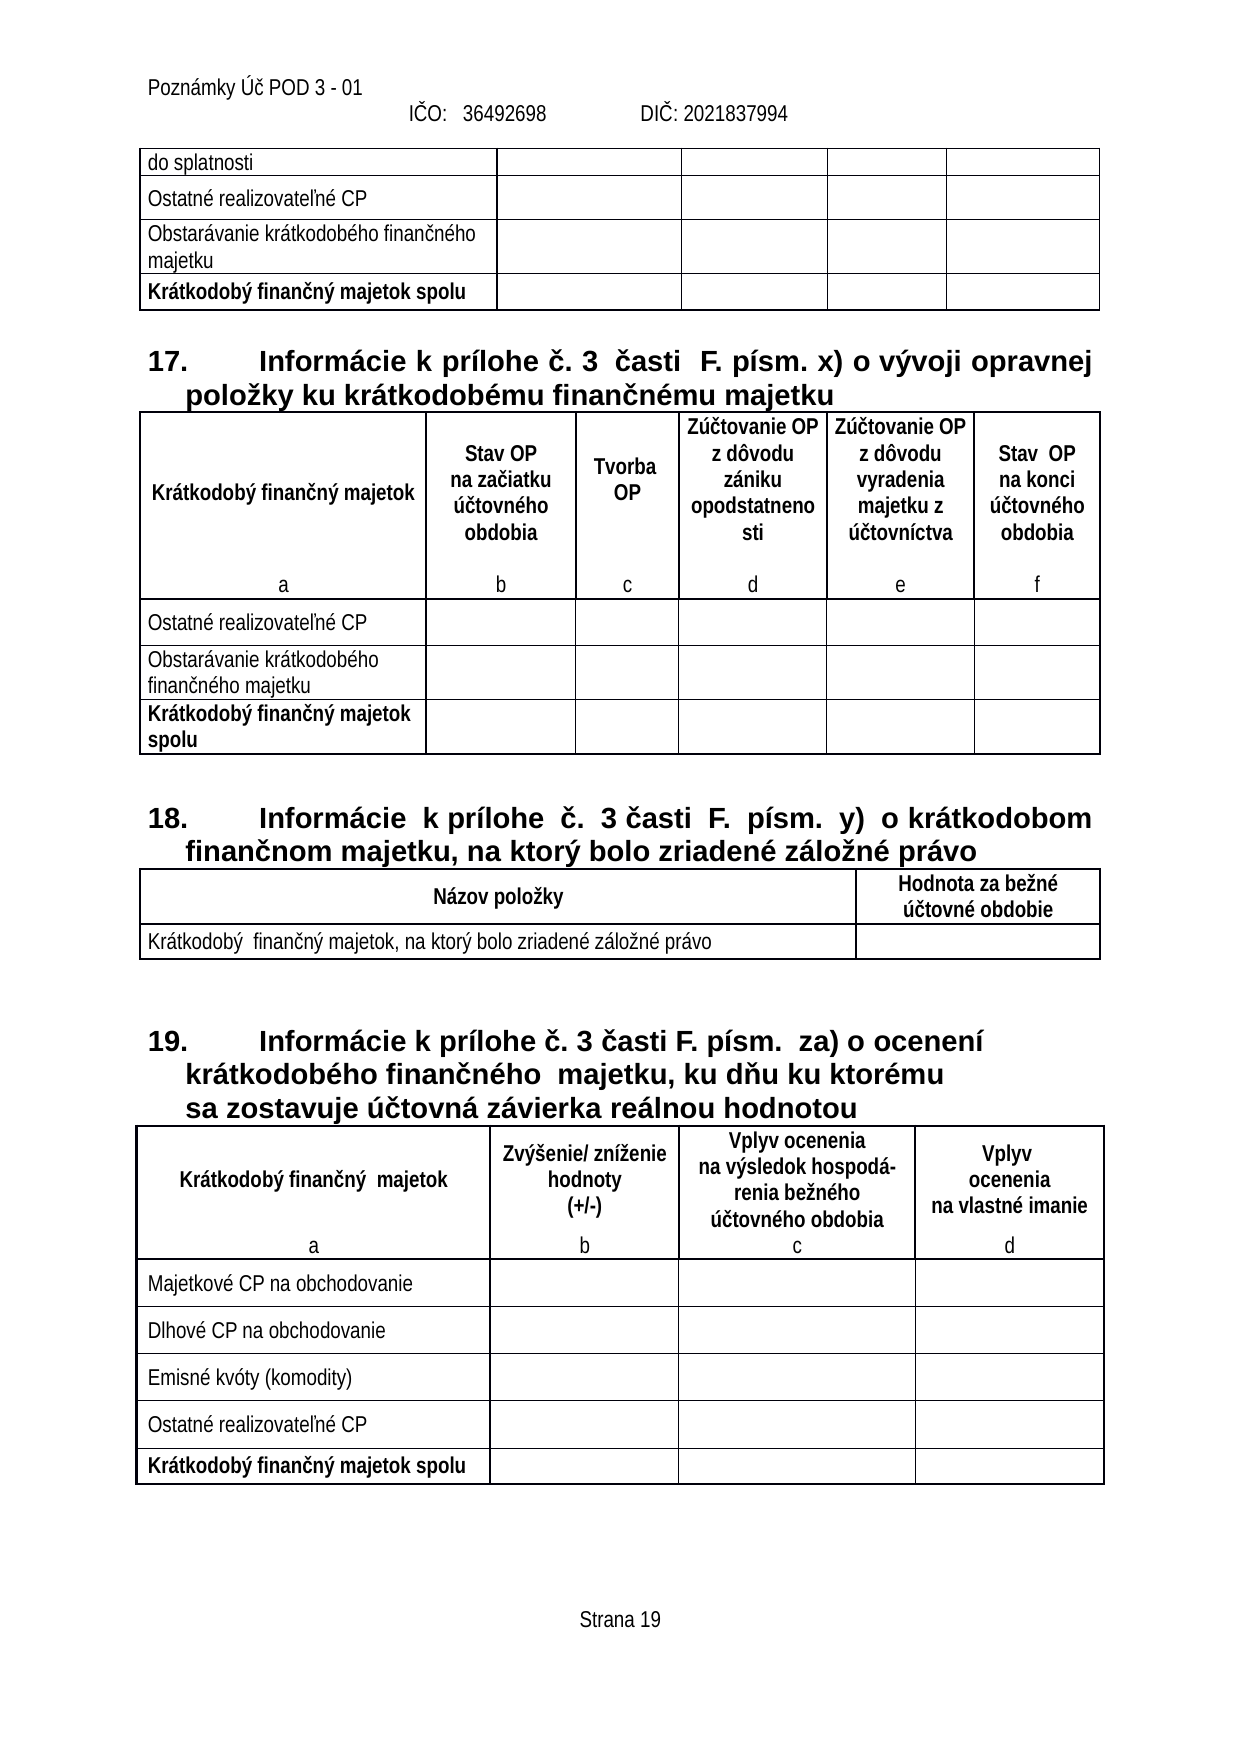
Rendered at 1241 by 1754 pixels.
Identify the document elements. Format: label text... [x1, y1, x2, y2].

table_cell b [491, 1232, 678, 1258]
list Informácie k prílohe č. 3 časti F. písm. za) o ocenení krátkodobého finančného majetku, ku dňu ku ktorému sa zostavuje účtovná závierka reálnou hodnotou [148, 1024, 1092, 1124]
table_cell [679, 646, 826, 699]
table_cell Emisné kvóty (komodity) [138, 1354, 489, 1400]
list Informácie k prílohe č. 3 časti F. písm. x) o vývoji opravnej položky ku krátkodobému finančnému majetku [148, 344, 1092, 411]
table_cell [679, 1449, 915, 1483]
table_cell b [427, 571, 575, 598]
table_cell [427, 700, 575, 753]
table_cell [498, 220, 681, 273]
table_cell [679, 1401, 915, 1447]
table_cell [498, 149, 681, 175]
table_cell e [828, 571, 973, 598]
table_cell [491, 1260, 678, 1306]
table_cell [679, 700, 826, 753]
table_header Zvýšenie/ zníženie hodnoty (+/-) [491, 1127, 678, 1232]
table_cell [498, 176, 681, 219]
table_cell [682, 149, 827, 175]
table_header Vplyv ocenenia na výsledok hospodá-renia bežného účtovného obdobia [680, 1127, 914, 1232]
table_cell [427, 646, 575, 699]
table_header Stav OP na konci účtovného obdobia [975, 413, 1099, 571]
table_cell [827, 600, 974, 645]
table_cell [491, 1449, 678, 1483]
table_header Vplyv ocenenia na vlastné imanie [916, 1127, 1103, 1232]
table_cell [828, 274, 946, 308]
table_cell [491, 1307, 678, 1353]
table_cell [682, 176, 827, 219]
table_cell Majetkové CP na obchodovanie [138, 1260, 489, 1306]
table_cell [576, 600, 678, 645]
table_cell [947, 149, 1099, 175]
table_cell [916, 1401, 1103, 1447]
table_header Tvorba OP [577, 413, 678, 571]
table_cell Krátkodobý finančný majetok spolu [141, 274, 496, 308]
table_cell [916, 1260, 1103, 1306]
table_cell [947, 220, 1099, 273]
table_cell Dlhové CP na obchodovanie [138, 1307, 489, 1353]
table_cell Krátkodobý finančný majetok spolu [141, 700, 425, 753]
table_cell [916, 1449, 1103, 1483]
table_cell Krátkodobý finančný majetok, na ktorý bolo zriadené záložné právo [141, 925, 855, 958]
table_header Stav OP na začiatku účtovného obdobia [427, 413, 575, 571]
table_cell [576, 700, 678, 753]
table_cell [916, 1354, 1103, 1400]
table_cell [498, 274, 681, 308]
table_header Hodnota za bežné účtovné obdobie [857, 870, 1099, 923]
table_cell [491, 1354, 678, 1400]
table_cell a [138, 1232, 489, 1258]
table_cell [947, 176, 1099, 219]
table_cell f [975, 571, 1099, 598]
table_cell [491, 1401, 678, 1447]
table_cell [427, 600, 575, 645]
table_cell Ostatné realizovateľné CP [141, 176, 496, 219]
table_cell a [141, 571, 425, 598]
table_header Zúčtovanie OP z dôvodu vyradenia majetku z účtovníctva [828, 413, 973, 571]
table_header Názov položky [141, 870, 855, 923]
table_cell [857, 925, 1099, 958]
table_cell [679, 1354, 915, 1400]
table_cell [682, 220, 827, 273]
list Informácie k prílohe č. 3 časti F. písm. y) o krátkodobom finančnom majetku, na ktorý bolo zriadené záložné právo [148, 801, 1092, 868]
table_cell d [680, 571, 826, 598]
table_header Zúčtovanie OP z dôvodu zániku opodstatnenosti [680, 413, 826, 571]
table_cell Ostatné realizovateľné CP [138, 1401, 489, 1447]
table_cell [827, 646, 974, 699]
table_cell [975, 600, 1099, 645]
table_header Krátkodobý finančný majetok [141, 413, 425, 571]
table_cell [679, 600, 826, 645]
table_cell [828, 220, 946, 273]
table_cell Obstarávanie krátkodobého finančného majetku [141, 220, 496, 273]
table_cell [679, 1260, 915, 1306]
table_cell [576, 646, 678, 699]
table_cell [975, 700, 1099, 753]
table_cell [682, 274, 827, 308]
table_cell [828, 149, 946, 175]
table_cell c [680, 1232, 914, 1258]
table_cell [975, 646, 1099, 699]
table_cell Ostatné realizovateľné CP [141, 600, 425, 645]
table_cell Krátkodobý finančný majetok spolu [138, 1449, 489, 1483]
table_cell [916, 1307, 1103, 1353]
table_cell [679, 1307, 915, 1353]
table_cell Obstarávanie krátkodobého finančného majetku [141, 646, 425, 699]
table_cell [828, 176, 946, 219]
table_header Krátkodobý finančný majetok [138, 1127, 489, 1232]
table_cell d [916, 1232, 1103, 1258]
table_cell [947, 274, 1099, 308]
table_cell c [577, 571, 678, 598]
table_cell [827, 700, 974, 753]
table_cell do splatnosti [141, 149, 496, 175]
